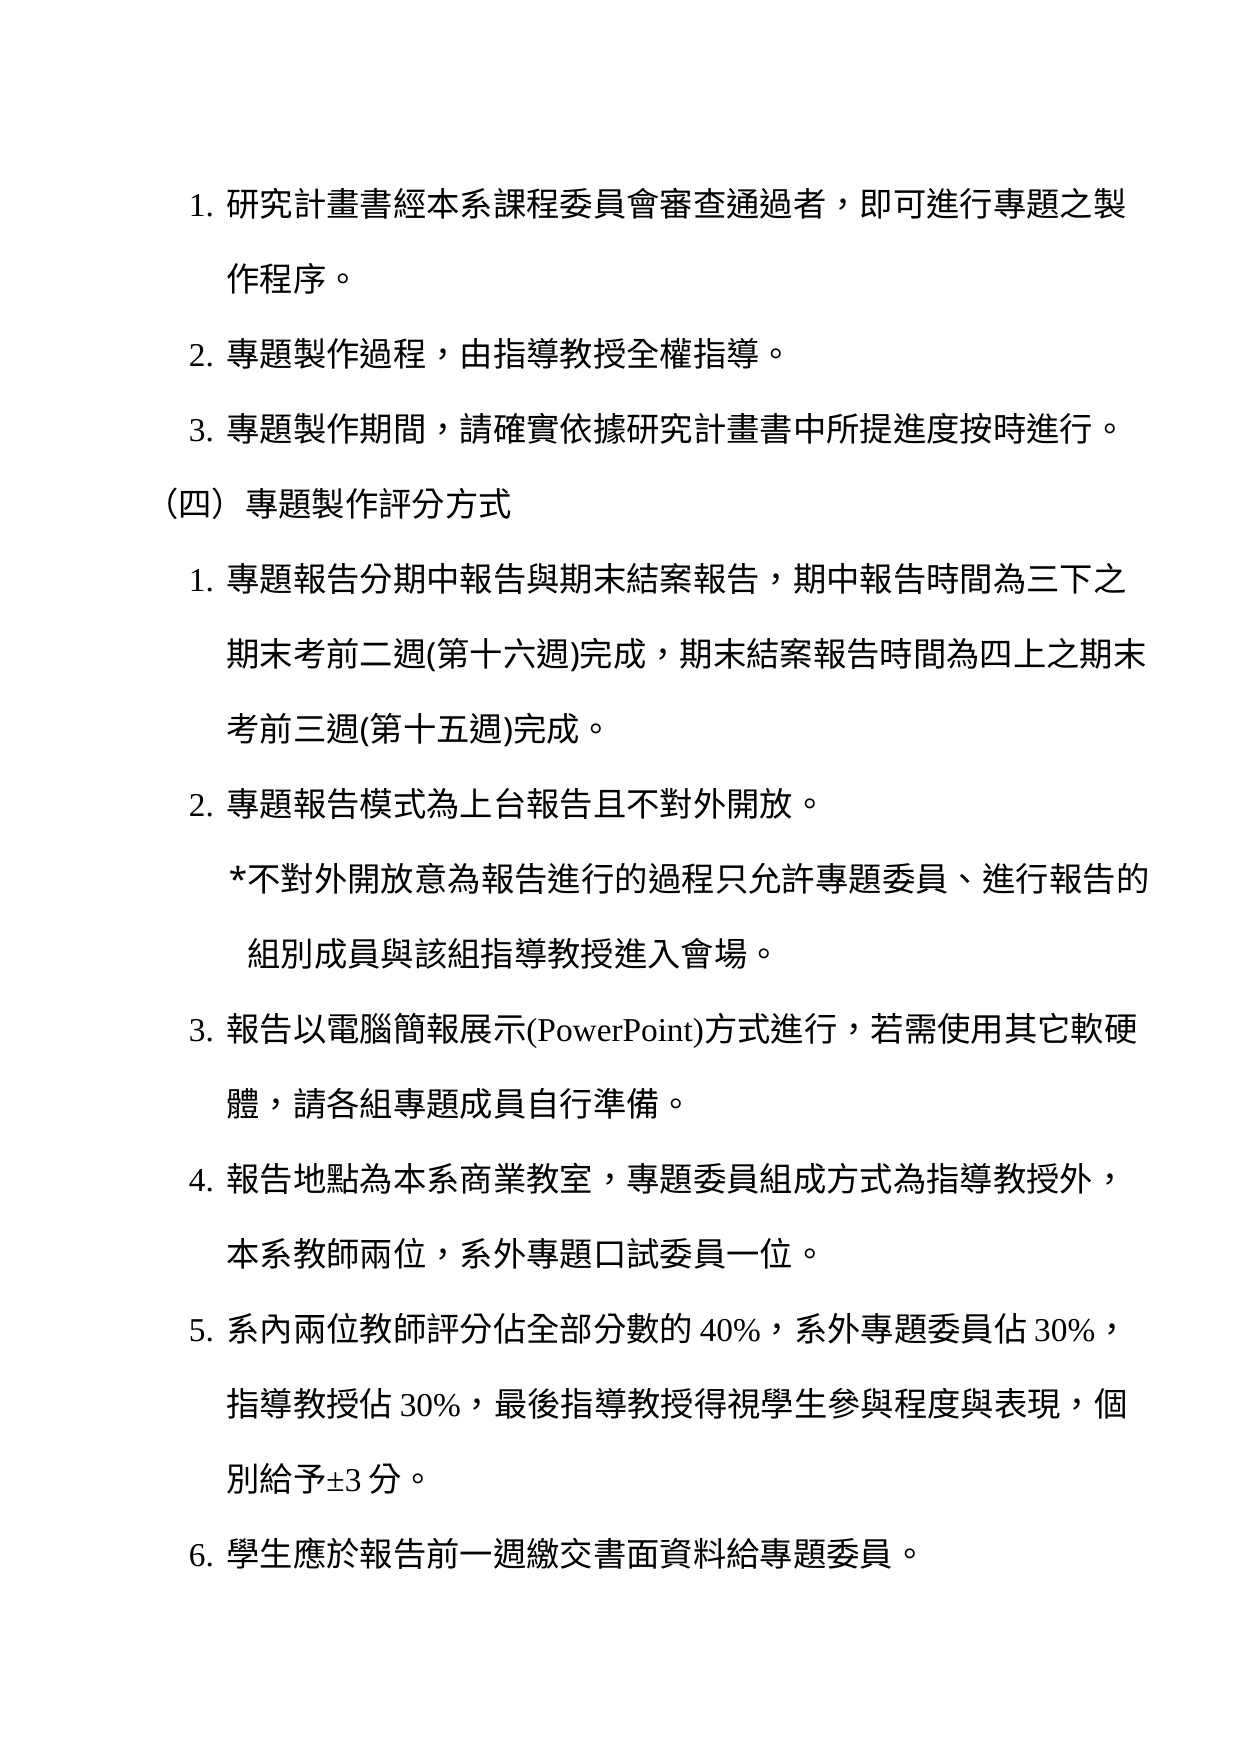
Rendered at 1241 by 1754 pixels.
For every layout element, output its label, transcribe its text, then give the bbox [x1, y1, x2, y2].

list 學生應於報告前一週繳交書面資料給專題委員。 [189, 1514, 1152, 1589]
list 專題報告分期中報告與期末結案報告，期中報告時間為三下之期末考前二週(第十六週)完成，期末結案報告時間為四上之期末考前三週(第十五週)完成。 [189, 539, 1152, 764]
list 專題製作期間，請確實依據研究計畫書中所提進度按時進行。 [189, 389, 1152, 464]
list 系內兩位教師評分佔全部分數的40%，系外專題委員佔30%，指導教授佔30%，最後指導教授得視學生參與程度與表現，個別給予±3分。 [189, 1289, 1152, 1514]
list 專題製作過程，由指導教授全權指導。 [189, 314, 1152, 389]
text （四）專題製作評分方式 [145, 464, 1152, 539]
list 研究計畫書經本系課程委員會審查通過者，即可進行專題之製作程序。 [189, 164, 1152, 314]
list 報告地點為本系商業教室，專題委員組成方式為指導教授外，本系教師兩位，系外專題口試委員一位。 [189, 1139, 1152, 1289]
list 報告以電腦簡報展示(PowerPoint)方式進行，若需使用其它軟硬體，請各組專題成員自行準備。 [189, 989, 1152, 1139]
list 專題報告模式為上台報告且不對外開放。 [189, 764, 1152, 839]
text *不對外開放意為報告進行的過程只允許專題委員、進行報告的組別成員與該組指導教授進入會場。 [229, 839, 1152, 989]
